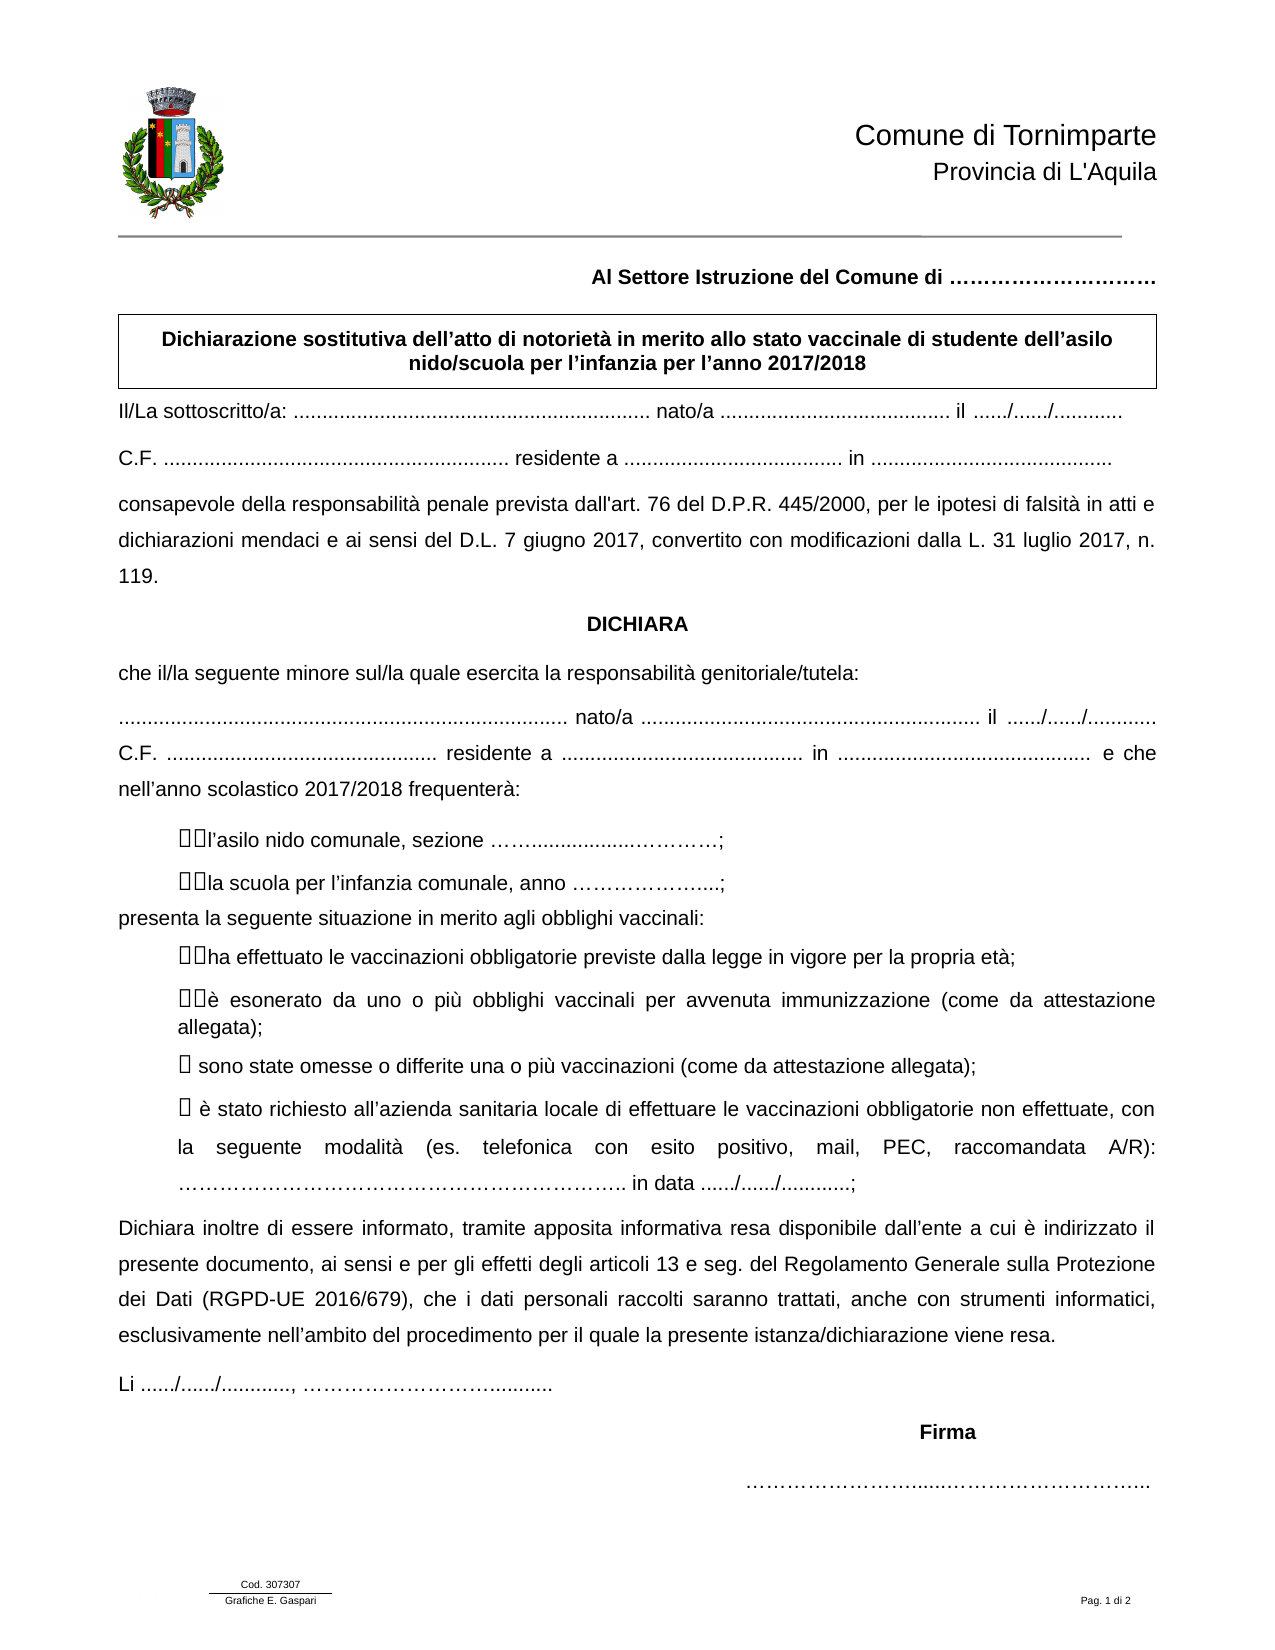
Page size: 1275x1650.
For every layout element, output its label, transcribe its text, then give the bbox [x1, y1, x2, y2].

text Il/La sottoscritto/a: .............................................................. nato/a ........................................ il ....../....../............ [118, 399, 1157, 423]
text .............................................................................. nato/a ........................................................... il ....../....../............ C.F. ............................................... residente a .......................................... in ............................................ e che nell’anno scolastico 2017/2018 frequenterà: [118, 705, 1157, 801]
text ha effettuato le vaccinazioni obbligatorie previste dalla legge in vigore per la propria età; [177, 938, 1157, 972]
picture [122, 87, 224, 219]
text Dichiara inoltre di essere informato, tramite apposita informativa resa disponibile dall’ente a cui è indirizzato il presente documento, ai sensi e per gli effetti degli articoli 13 e seg. del Regolamento Generale sulla Protezione dei Dati (RGPD-UE 2016/679), che i dati personali raccolti saranno trattati, anche con strumenti informatici, esclusivamente nell’ambito del procedimento per il quale la presente istanza/dichiarazione viene resa. [118, 1215, 1157, 1347]
text è esonerato da uno o più obblighi vaccinali per avvenuta immunizzazione (come da attestazione allegata); [177, 980, 1157, 1038]
text che il/la seguente minore sul/la quale esercita la responsabilità genitoriale/tutela: [118, 661, 1157, 684]
text presenta la seguente situazione in merito agli obblighi vaccinali: [118, 906, 1157, 930]
text Firma [118, 1420, 1157, 1444]
text la scuola per l’infanzia comunale, anno ………………....; [177, 863, 1157, 897]
text Al Settore Istruzione del Comune di ………………………… [118, 265, 1157, 289]
text Provincia di L'Aquila [224, 157, 1157, 185]
text ……………………......………………………... [118, 1468, 1157, 1492]
text consapevole della responsabilità penale prevista dall'art. 76 del D.P.R. 445/2000, per le ipotesi di falsità in atti e dichiarazioni mendaci e ai sensi del D.L. 7 giugno 2017, convertito con modificazioni dalla L. 31 luglio 2017, n. 119. [118, 492, 1157, 588]
text DICHIARA [118, 612, 1157, 636]
text  è stato richiesto all’azienda sanitaria locale di effettuare le vaccinazioni obbligatorie non effettuate, con la seguente modalità (es. telefonica con esito positivo, mail, PEC, raccomandata A/R): ……………………………………………………….. in data ....../....../............; [177, 1089, 1157, 1195]
text C.F. ............................................................ residente a ...................................... in .......................................... [118, 445, 1157, 469]
text l’asilo nido comunale, sezione ……..................…………; [177, 821, 1157, 855]
text  sono state omesse o differite una o più vaccinazioni (come da attestazione allegata); [177, 1047, 1157, 1081]
text Li ....../....../............, ………………………........... [118, 1372, 1157, 1396]
table_header Dichiarazione sostitutiva dell’atto di notorietà in merito allo stato vaccinale di studente dell’asilo nido/scuola per l’infanzia per l’anno 2017/2018 [119, 315, 1156, 388]
text Comune di Tornimparte [224, 118, 1157, 152]
